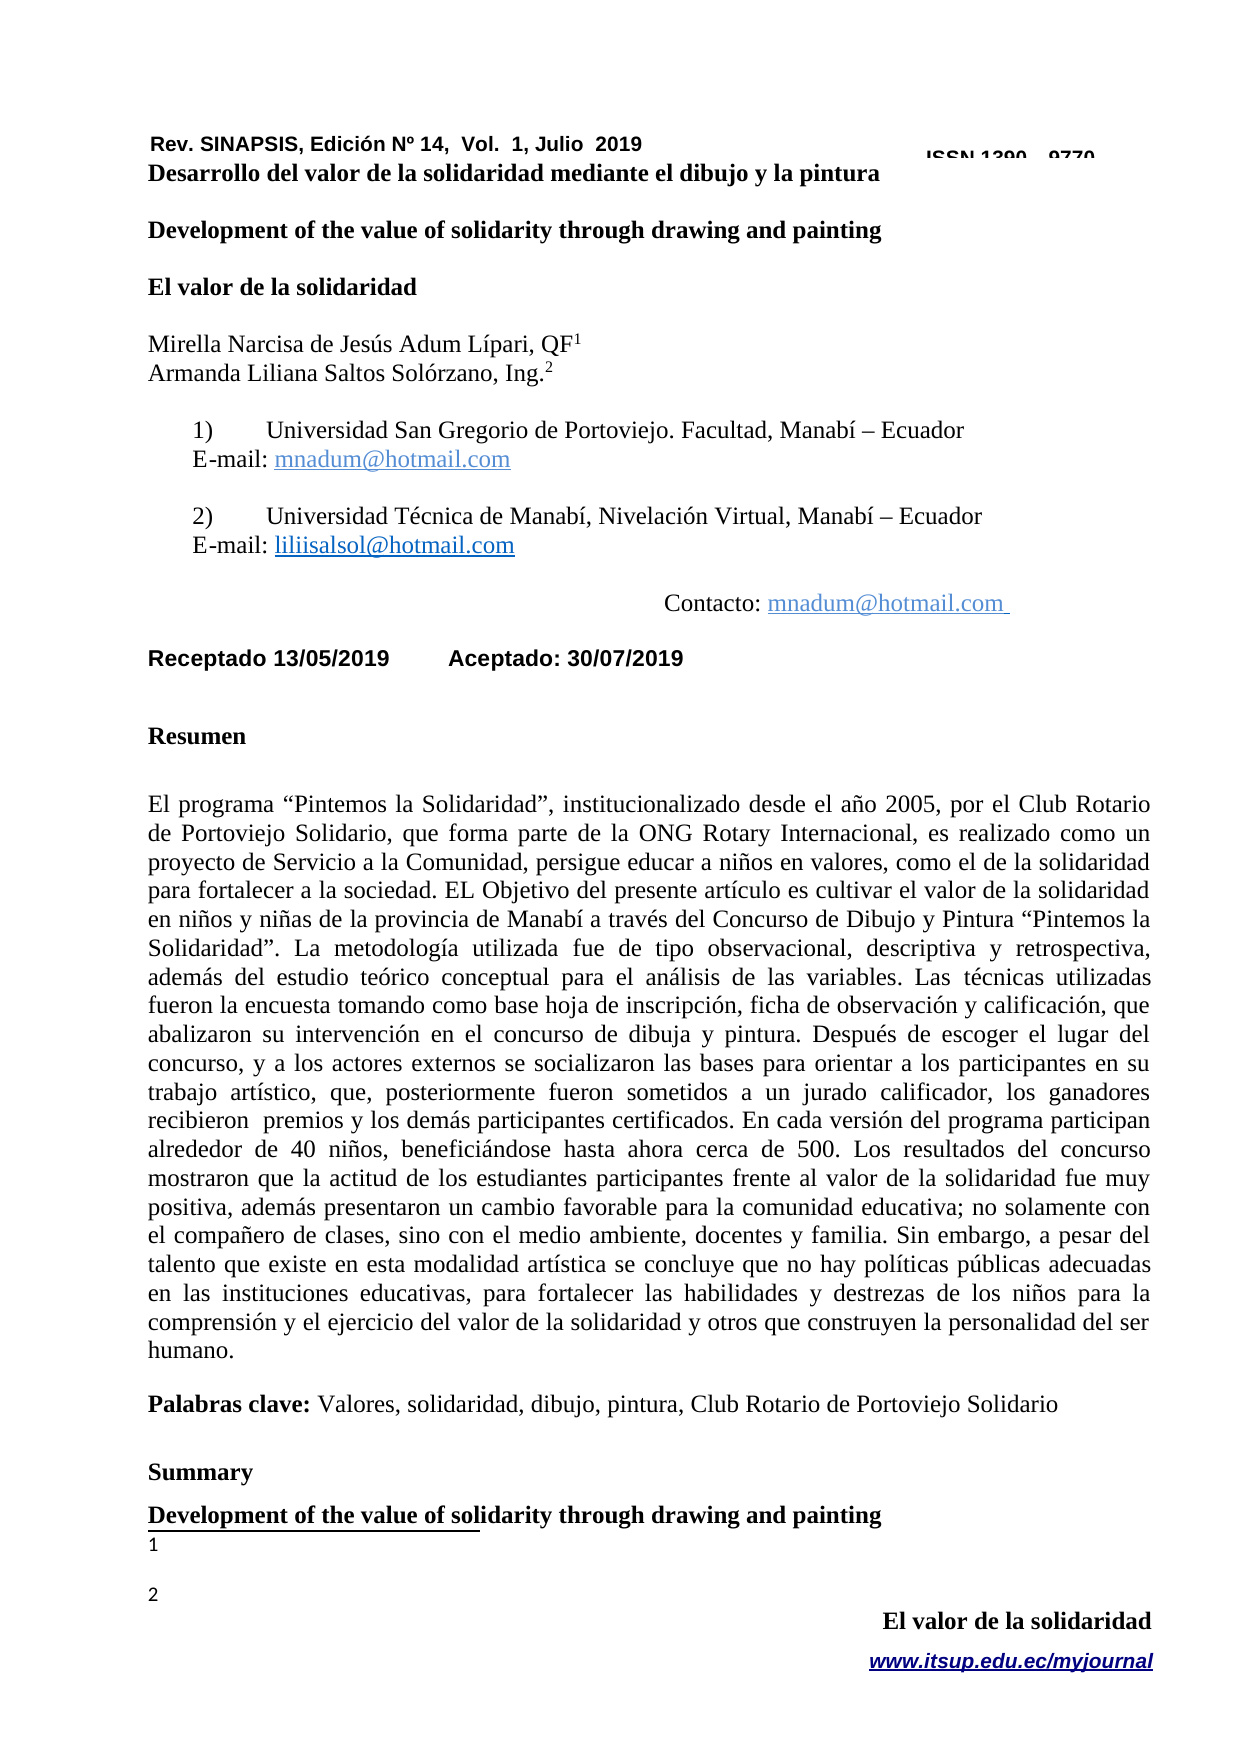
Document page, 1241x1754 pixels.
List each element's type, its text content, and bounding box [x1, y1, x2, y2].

text Receptado 13/05/2019 Aceptado: 30/07/2019 [148, 645, 1152, 672]
text Contacto: mnadum@hotmail.com [516, 588, 1152, 616]
text Summary [148, 1457, 1152, 1486]
list E-mail: mnadum@hotmail.com [192, 444, 1152, 473]
text Palabras clave: Valores, solidaridad, dibujo, pintura, Club Rotario de Portoviejo Solidario [148, 1389, 1152, 1418]
text Development of the value of solidarity through drawing and painting [148, 215, 1152, 244]
text Armanda Liliana Saltos Solórzano, Ing. [148, 358, 1152, 386]
text Resumen [148, 721, 1152, 750]
list Universidad Técnica de Manabí, Nivelación Virtual, Manabí – Ecuador [192, 501, 1152, 530]
text El valor de la solidaridad [148, 272, 1152, 301]
list Universidad San Gregorio de Portoviejo. Facultad, Manabí – Ecuador [192, 415, 1152, 444]
list E-mail: liliisalsol@hotmail.com [192, 530, 1152, 559]
text El programa “Pintemos la Solidaridad”, institucionalizado desde el año 2005, por el Club Rotario de Portoviejo Solidario, que forma parte de la ONG Rotary Internacional, es realizado como un proyecto de Servicio a la Comunidad, persigue educar a niños en valores, como el de la solidaridad para fortalecer a la sociedad. EL Objetivo del presente artículo es cultivar el valor de la solidaridad en niños y niñas de la provincia de Manabí a través del Concurso de Dibujo y Pintura “Pintemos la Solidaridad”. La metodología utilizada fue de tipo observacional, descriptiva y retrospectiva, además del estudio teórico conceptual para el análisis de las variables. Las técnicas utilizadas fueron la encuesta tomando como base hoja de inscripción, ficha de observación y calificación, que abalizaron su intervención en el concurso de dibuja y pintura. Después de escoger el lugar del concurso, y a los actores externos se socializaron las bases para orientar a los participantes en su trabajo artístico, que, posteriormente fueron sometidos a un jurado calificador, los ganadores recibieron premios y los demás participantes certificados. En cada versión del programa participan alrededor de 40 niños, beneficiándose hasta ahora cerca de 500. Los resultados del concurso mostraron que la actitud de los estudiantes participantes frente al valor de la solidaridad fue muy positiva, además presentaron un cambio favorable para la comunidad educativa; no solamente con el compañero de clases, sino con el medio ambiente, docentes y familia. Sin embargo, a pesar del talento que existe en esta modalidad artística se concluye que no hay políticas públicas adecuadas en las instituciones educativas, para fortalecer las habilidades y destrezas de los niños para la comprensión y el ejercicio del valor de la solidaridad y otros que construyen la personalidad del ser humano. [148, 789, 1152, 1364]
text Development of the value of solidarity through drawing and painting [148, 1501, 1152, 1529]
text Mirella Narcisa de Jesús Adum Lípari, QF [148, 329, 1152, 358]
text Desarrollo del valor de la solidaridad mediante el dibujo y la pintura [148, 158, 1152, 187]
